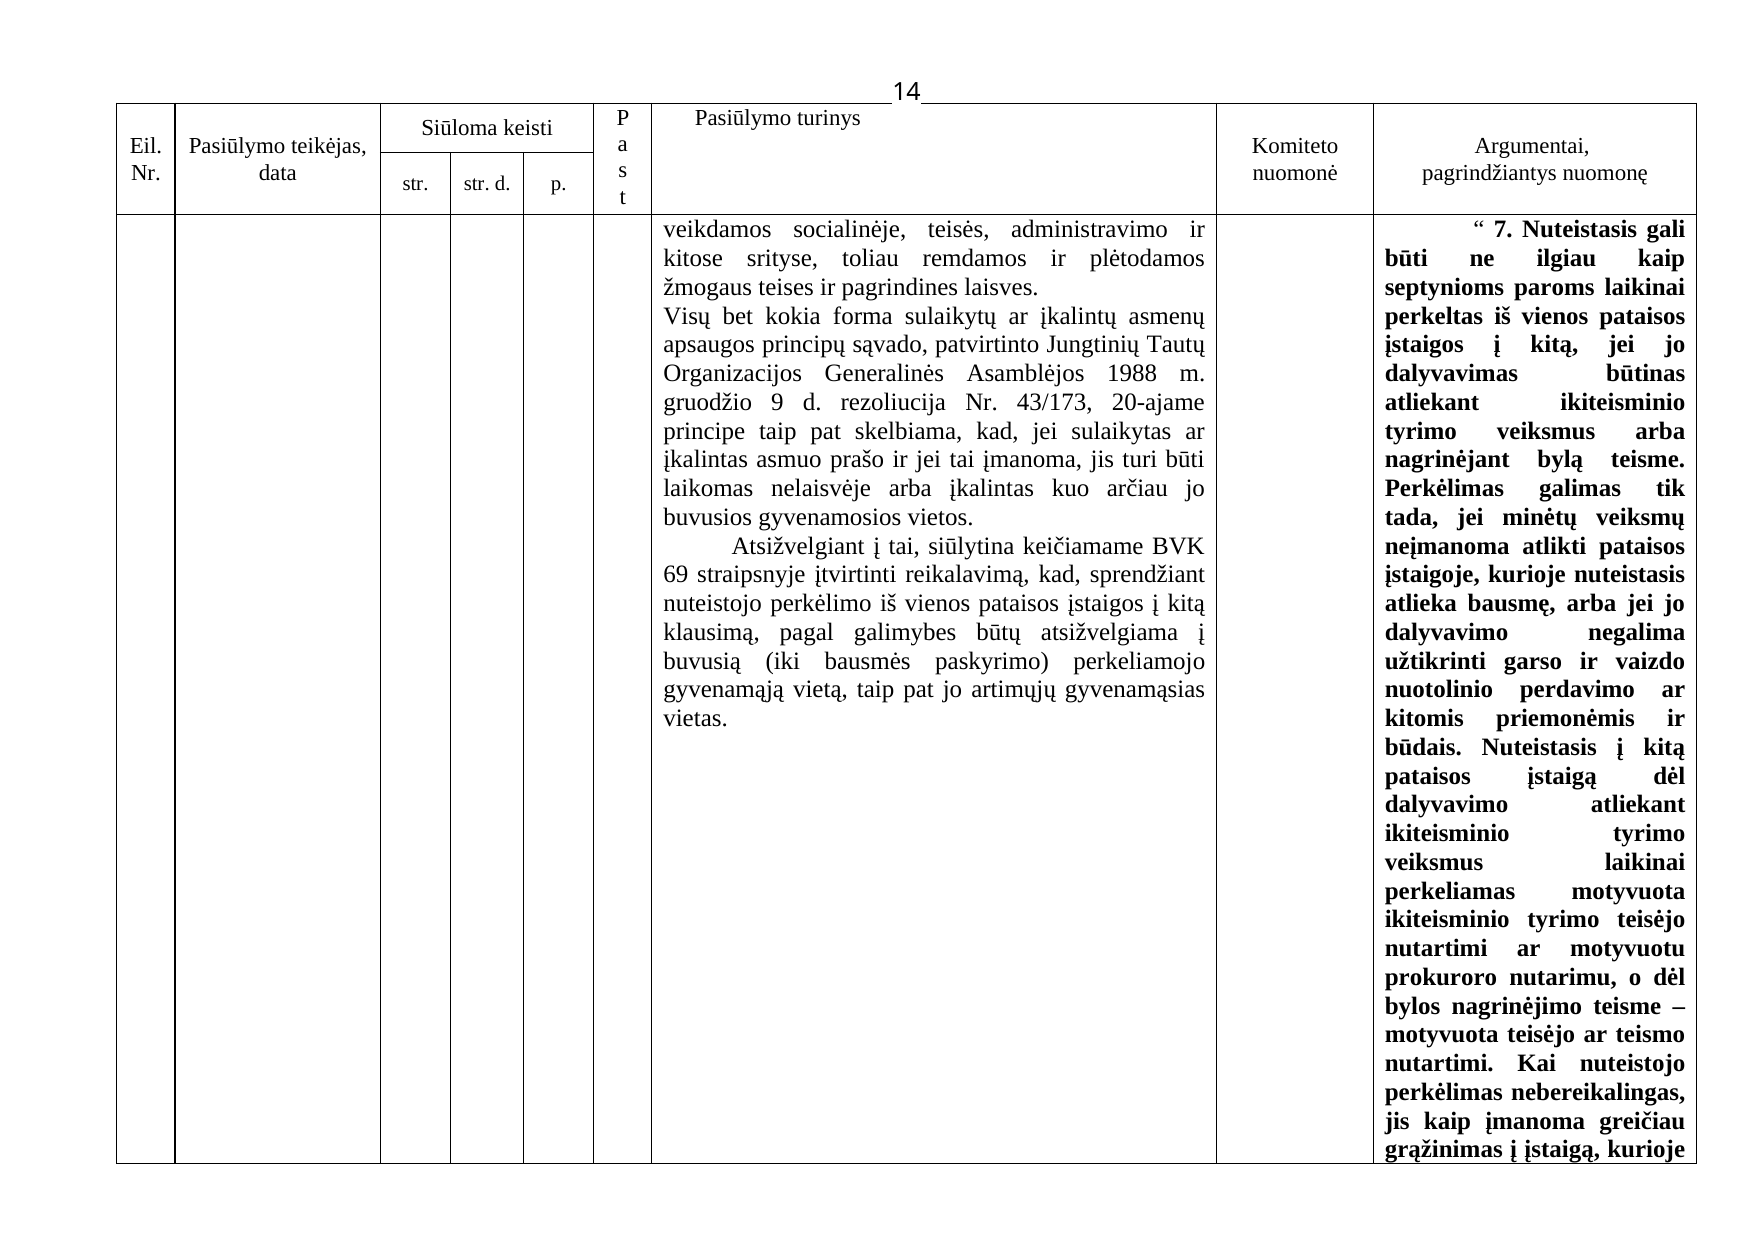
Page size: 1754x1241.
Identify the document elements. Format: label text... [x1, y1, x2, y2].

table_header Siūloma keisti [381, 104, 593, 152]
table_cell [524, 215, 593, 1163]
table_header Pasiūlymo turinys [652, 104, 1216, 213]
table_cell str. [381, 153, 450, 213]
table_cell veikdamos socialinėje, teisės, administravimo ir kitose srityse, toliau remdamos ir plėtodamos žmogaus teises ir pagrindines laisves. Visų bet kokia forma sulaikytų ar įkalintų asmenų apsaugos principų sąvado, patvirtinto Jungtinių Tautų Organizacijos Generalinės Asamblėjos 1988 m. gruodžio 9 d. rezoliucija Nr. 43/173, 20-ajame principe taip pat skelbiama, kad, jei sulaikytas ar įkalintas asmuo prašo ir jei tai įmanoma, jis turi būti laikomas nelaisvėje arba įkalintas kuo arčiau jo buvusios gyvenamosios vietos. Atsižvelgiant į tai, siūlytina keičiamame BVK 69 straipsnyje įtvirtinti reikalavimą, kad, sprendžiant nuteistojo perkėlimo iš vienos pataisos įstaigos į kitą klausimą, pagal galimybes būtų atsižvelgiama į buvusią (iki bausmės paskyrimo) perkeliamojo gyvenamąją vietą, taip pat jo artimųjų gyvenamąsias vietas. [652, 215, 1216, 1163]
table_cell “ 7. Nuteistasis gali būti ne ilgiau kaip septynioms paroms laikinai perkeltas iš vienos pataisos įstaigos į kitą, jei jo dalyvavimas būtinas atliekant ikiteisminio tyrimo veiksmus arba nagrinėjant bylą teisme. Perkėlimas galimas tik tada, jei minėtų veiksmų neįmanoma atlikti pataisos įstaigoje, kurioje nuteistasis atlieka bausmę, arba jei jo dalyvavimo negalima užtikrinti garso ir vaizdo nuotolinio perdavimo ar kitomis priemonėmis ir būdais. Nuteistasis į kitą pataisos įstaigą dėl dalyvavimo atliekant ikiteisminio tyrimo veiksmus laikinai perkeliamas motyvuota ikiteisminio tyrimo teisėjo nutartimi ar motyvuotu prokuroro nutarimu, o dėl bylos nagrinėjimo teisme – motyvuota teisėjo ar teismo nutartimi. Kai nuteistojo perkėlimas nebereikalingas, jis kaip įmanoma greičiau grąžinimas į įstaigą, kurioje [1374, 215, 1696, 1163]
table_cell str. d. [451, 153, 523, 213]
table_header Pastabos [594, 104, 651, 213]
table_cell [176, 215, 380, 1163]
table_cell [117, 215, 174, 1163]
table_header Argumentai, pagrindžiantys nuomonę [1374, 104, 1696, 213]
table_cell [594, 215, 651, 1163]
table_header Eil. Nr. [117, 104, 174, 213]
table_cell p. [524, 153, 593, 213]
table_cell [1217, 215, 1373, 1163]
table_cell [451, 215, 523, 1163]
table_header Komiteto nuomonė [1217, 104, 1373, 213]
table_cell [381, 215, 450, 1163]
table_header Pasiūlymo teikėjas, data [176, 104, 380, 213]
